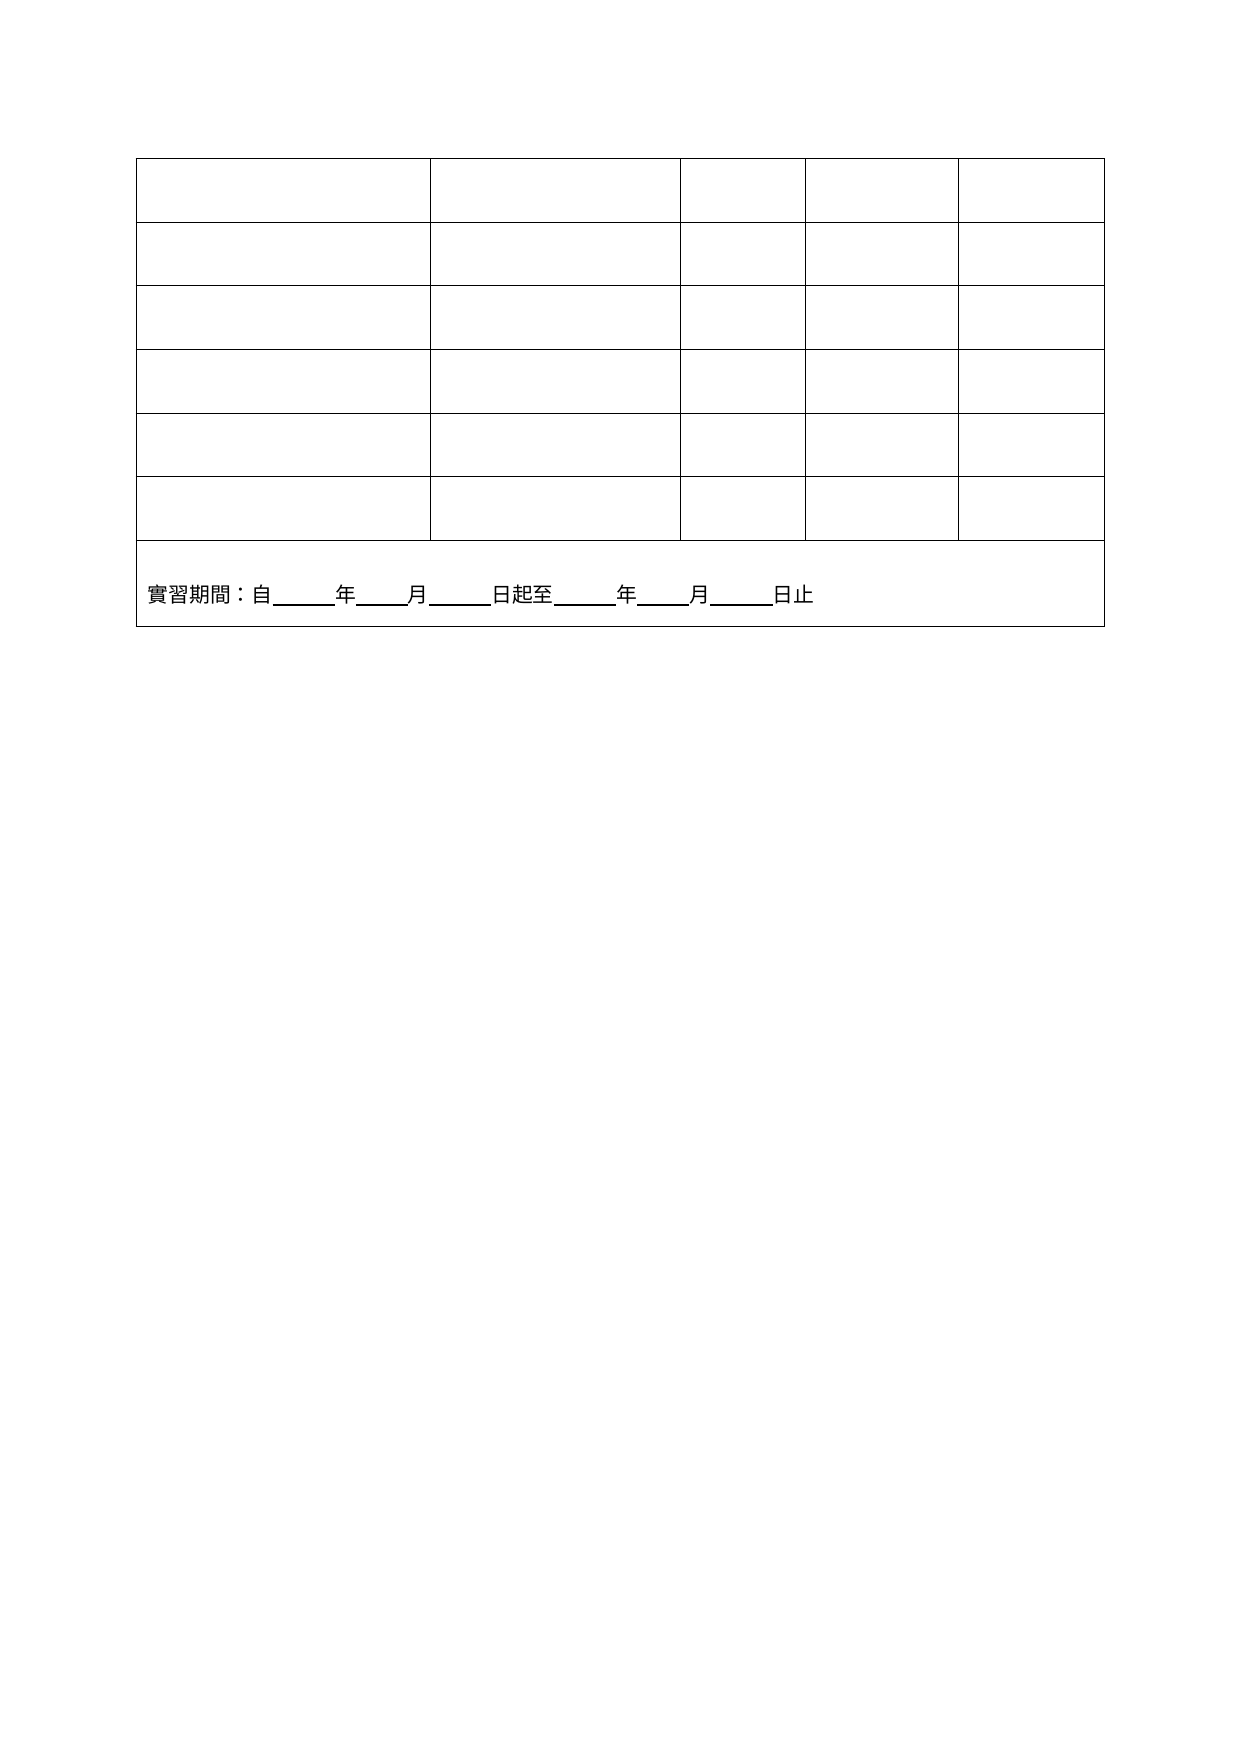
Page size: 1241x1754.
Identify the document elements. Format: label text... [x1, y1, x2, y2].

table_cell [431, 477, 680, 539]
table_cell [959, 414, 1104, 476]
table_cell [806, 159, 958, 222]
table_cell 實習期間：自 年 月 日起至 年 月 日止 [137, 541, 1104, 626]
table_cell [681, 350, 805, 412]
table_cell [959, 350, 1104, 412]
table_cell [959, 477, 1104, 539]
table_cell [806, 223, 958, 285]
table_cell [806, 350, 958, 412]
table_cell [431, 350, 680, 412]
table_cell [681, 223, 805, 285]
table_cell [137, 159, 430, 222]
table_cell [681, 286, 805, 349]
table_cell [959, 286, 1104, 349]
table_cell [137, 477, 430, 539]
table_cell [431, 414, 680, 476]
table_cell [431, 159, 680, 222]
table_cell [681, 477, 805, 539]
table_cell [431, 223, 680, 285]
table_cell [806, 477, 958, 539]
table_cell [806, 414, 958, 476]
table_cell [959, 159, 1104, 222]
table_cell [681, 159, 805, 222]
table_cell [137, 414, 430, 476]
table_cell [681, 414, 805, 476]
table_cell [959, 223, 1104, 285]
table_cell [431, 286, 680, 349]
table_cell [806, 286, 958, 349]
table_cell [137, 350, 430, 412]
table_cell [137, 286, 430, 349]
table_cell [137, 223, 430, 285]
